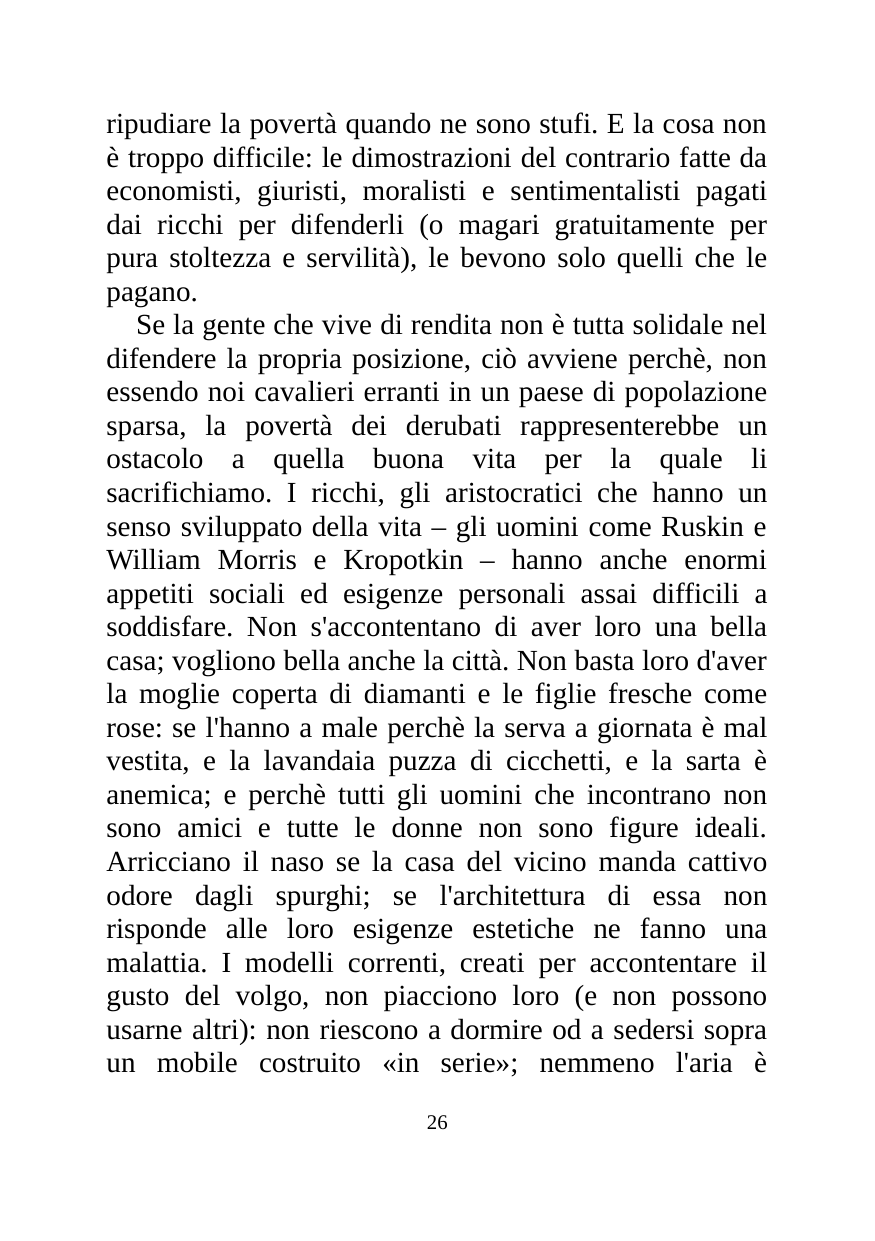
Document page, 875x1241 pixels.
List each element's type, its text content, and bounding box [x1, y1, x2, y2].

text ripudiare la povertà quando ne sono stufi. E la cosa non è troppo difficile: le dimostrazioni del contrario fatte da economisti, giuristi, moralisti e sentimentalisti pagati dai ricchi per difenderli (o magari gratuitamente per pura stoltezza e servilità), le bevono solo quelli che le pagano. [106, 106, 768, 307]
text Se la gente che vive di rendita non è tutta solidale nel difendere la propria posizione, ciò avviene perchè, non essendo noi cavalieri erranti in un paese di popolazione sparsa, la povertà dei derubati rappresenterebbe un ostacolo a quella buona vita per la quale li sacrifichiamo. I ricchi, gli aristocratici che hanno un senso sviluppato della vita – gli uomini come Ruskin e William Morris e Kropotkin – hanno anche enormi appetiti sociali ed esigenze personali assai difficili a soddisfare. Non s'accontentano di aver loro una bella casa; vogliono bella anche la città. Non basta loro d'aver la moglie coperta di diamanti e le figlie fresche come rose: se l'hanno a male perchè la serva a giornata è mal vestita, e la lavandaia puzza di cicchetti, e la sarta è anemica; e perchè tutti gli uomini che incontrano non sono amici e tutte le donne non sono figure ideali. Arricciano il naso se la casa del vicino manda cattivo odore dagli spurghi; se l'architettura di essa non risponde alle loro esigenze estetiche ne fanno una malattia. I modelli correnti, creati per accontentare il gusto del volgo, non piacciono loro (e non possono usarne altri): non riescono a dormire od a sedersi sopra un mobile costruito «in serie»; nemmeno l'aria è [106, 307, 768, 1079]
